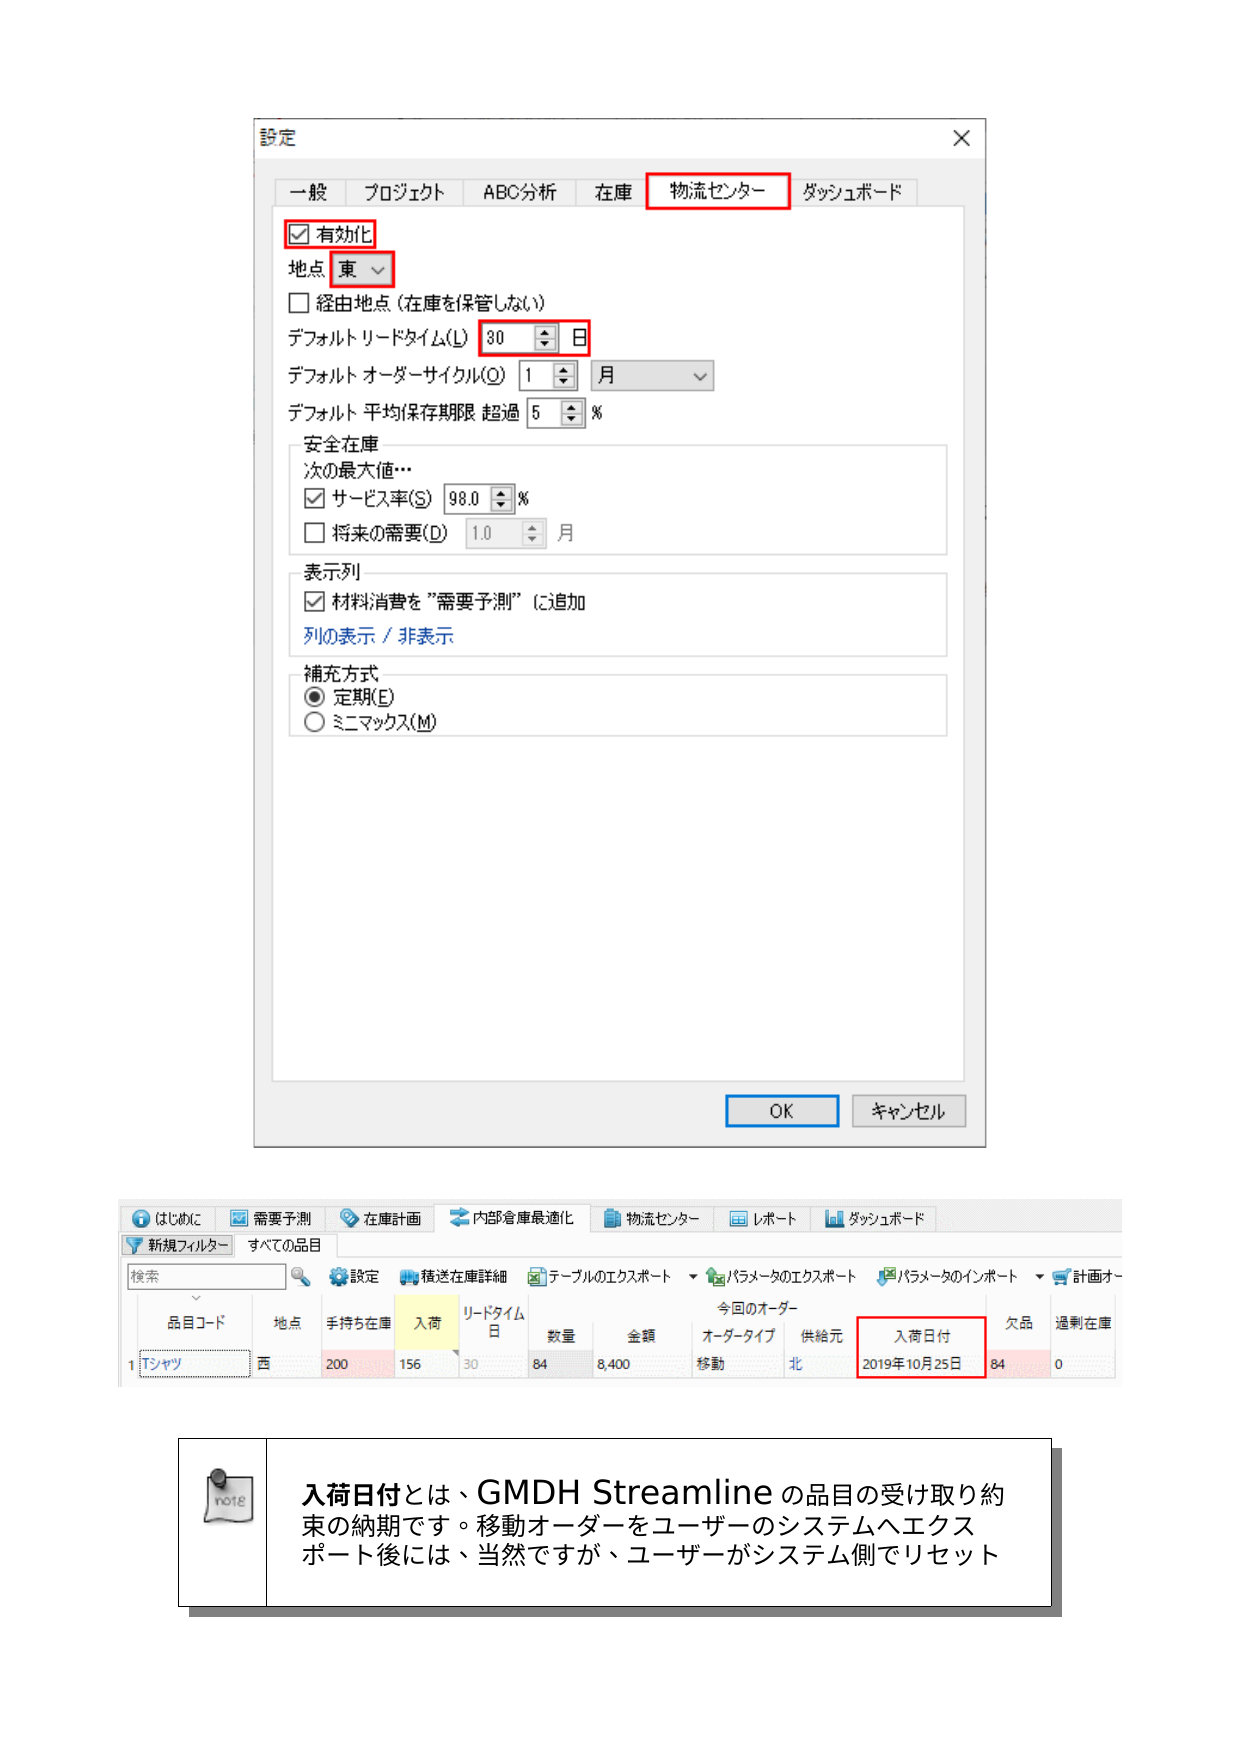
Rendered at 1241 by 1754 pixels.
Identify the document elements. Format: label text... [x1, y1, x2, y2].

table_header 入荷日付とは、GMDH Streamlineの品目の受け取り約束の納期です。移動オーダーをユーザーのシステムへエクスポート後には、当然ですが、ユーザーがシステム側でリセット [267, 1439, 1051, 1606]
picture [253, 118, 987, 1148]
table_header [179, 1439, 266, 1606]
picture [118, 1199, 1123, 1387]
picture [190, 1461, 266, 1537]
